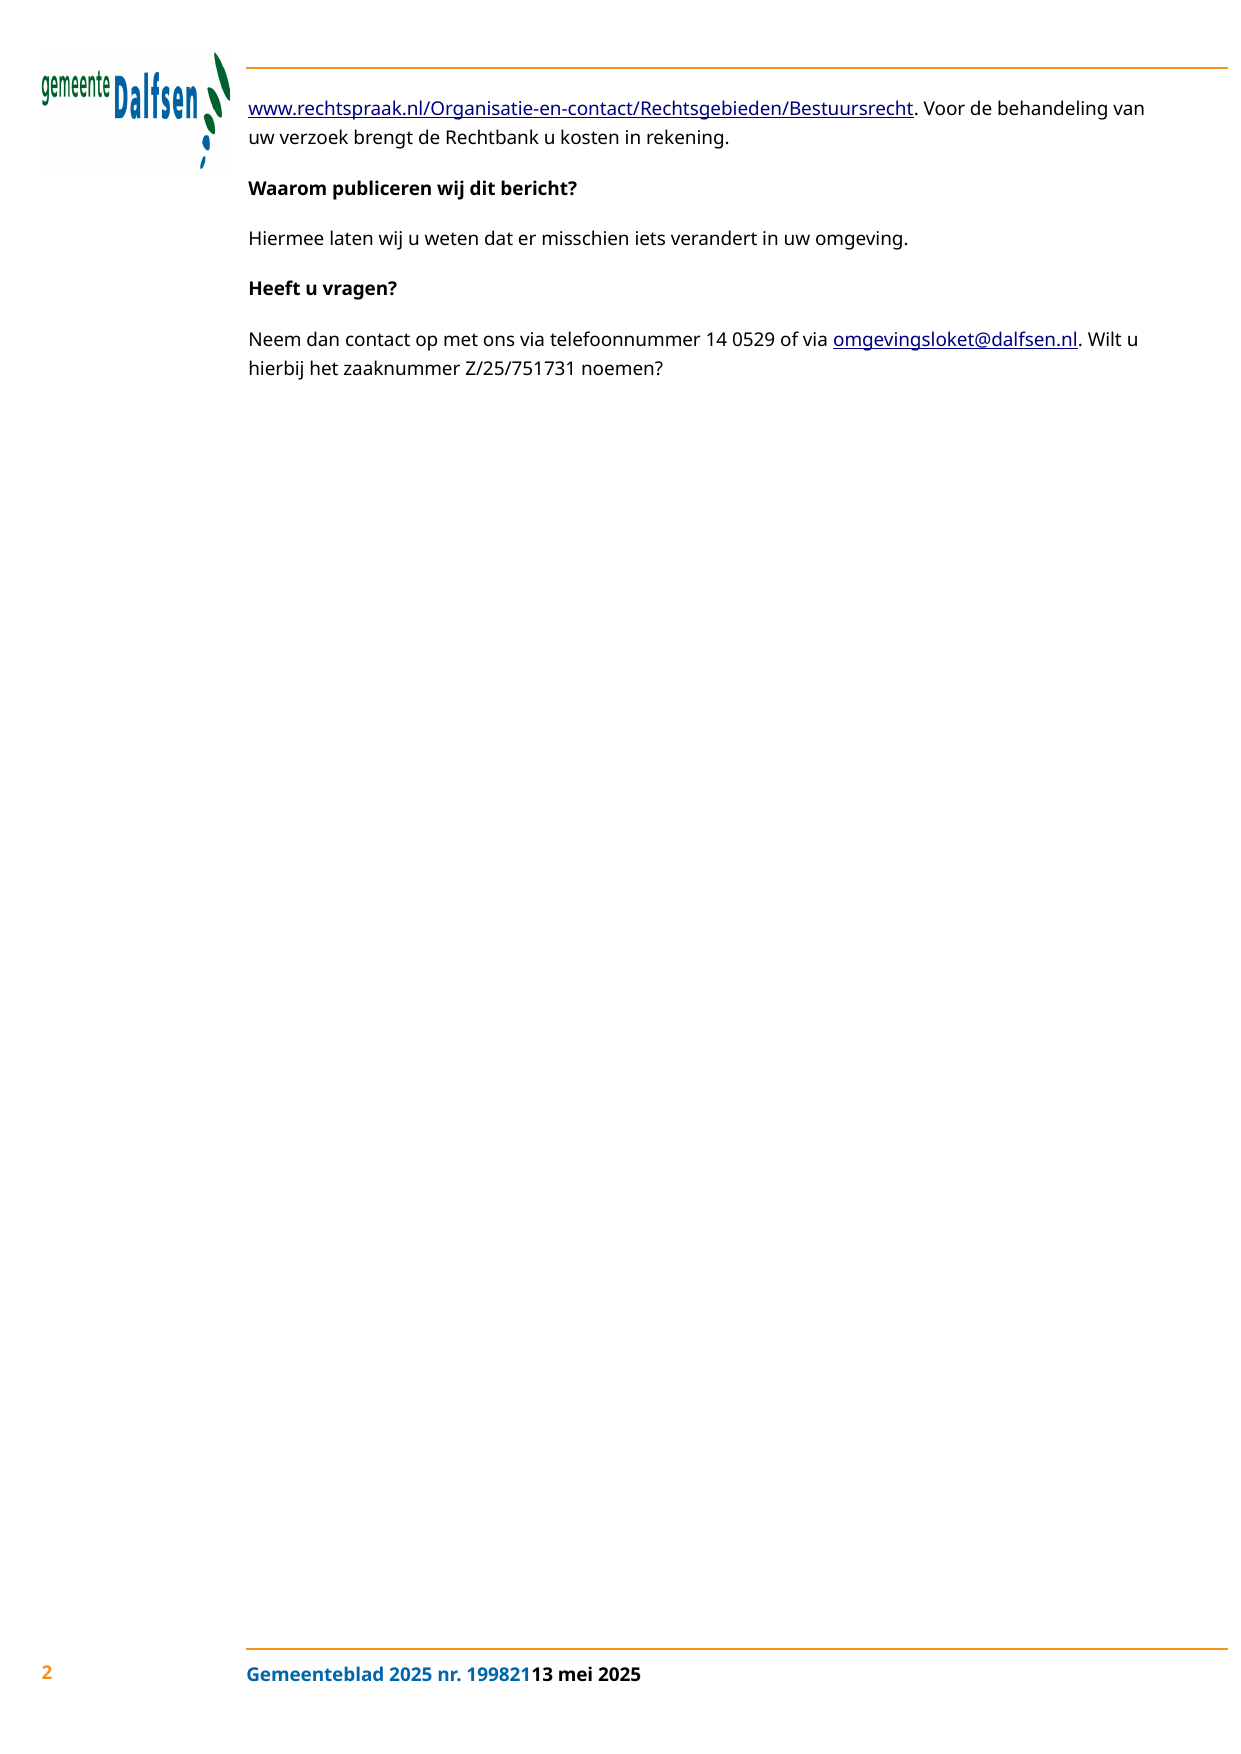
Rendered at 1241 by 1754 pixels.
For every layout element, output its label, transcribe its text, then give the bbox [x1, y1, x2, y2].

text Neem dan contact op met ons via telefoonnummer 14 0529 of via omgevingsloket@dalfsen.nl. Wilt u hierbij het zaaknummer Z/25/751731 noemen? [248, 326, 1152, 381]
text Heeft u vragen? [248, 276, 1152, 301]
picture [41, 47, 231, 172]
text www.rechtspraak.nl/Organisatie-en-contact/Rechtsgebieden/Bestuursrecht. Voor de behandeling van uw verzoek brengt de Rechtbank u kosten in rekening. [248, 95, 1152, 150]
text Waarom publiceren wij dit bericht? [248, 175, 1152, 201]
text Hiermee laten wij u weten dat er misschien iets verandert in uw omgeving. [248, 225, 1152, 251]
